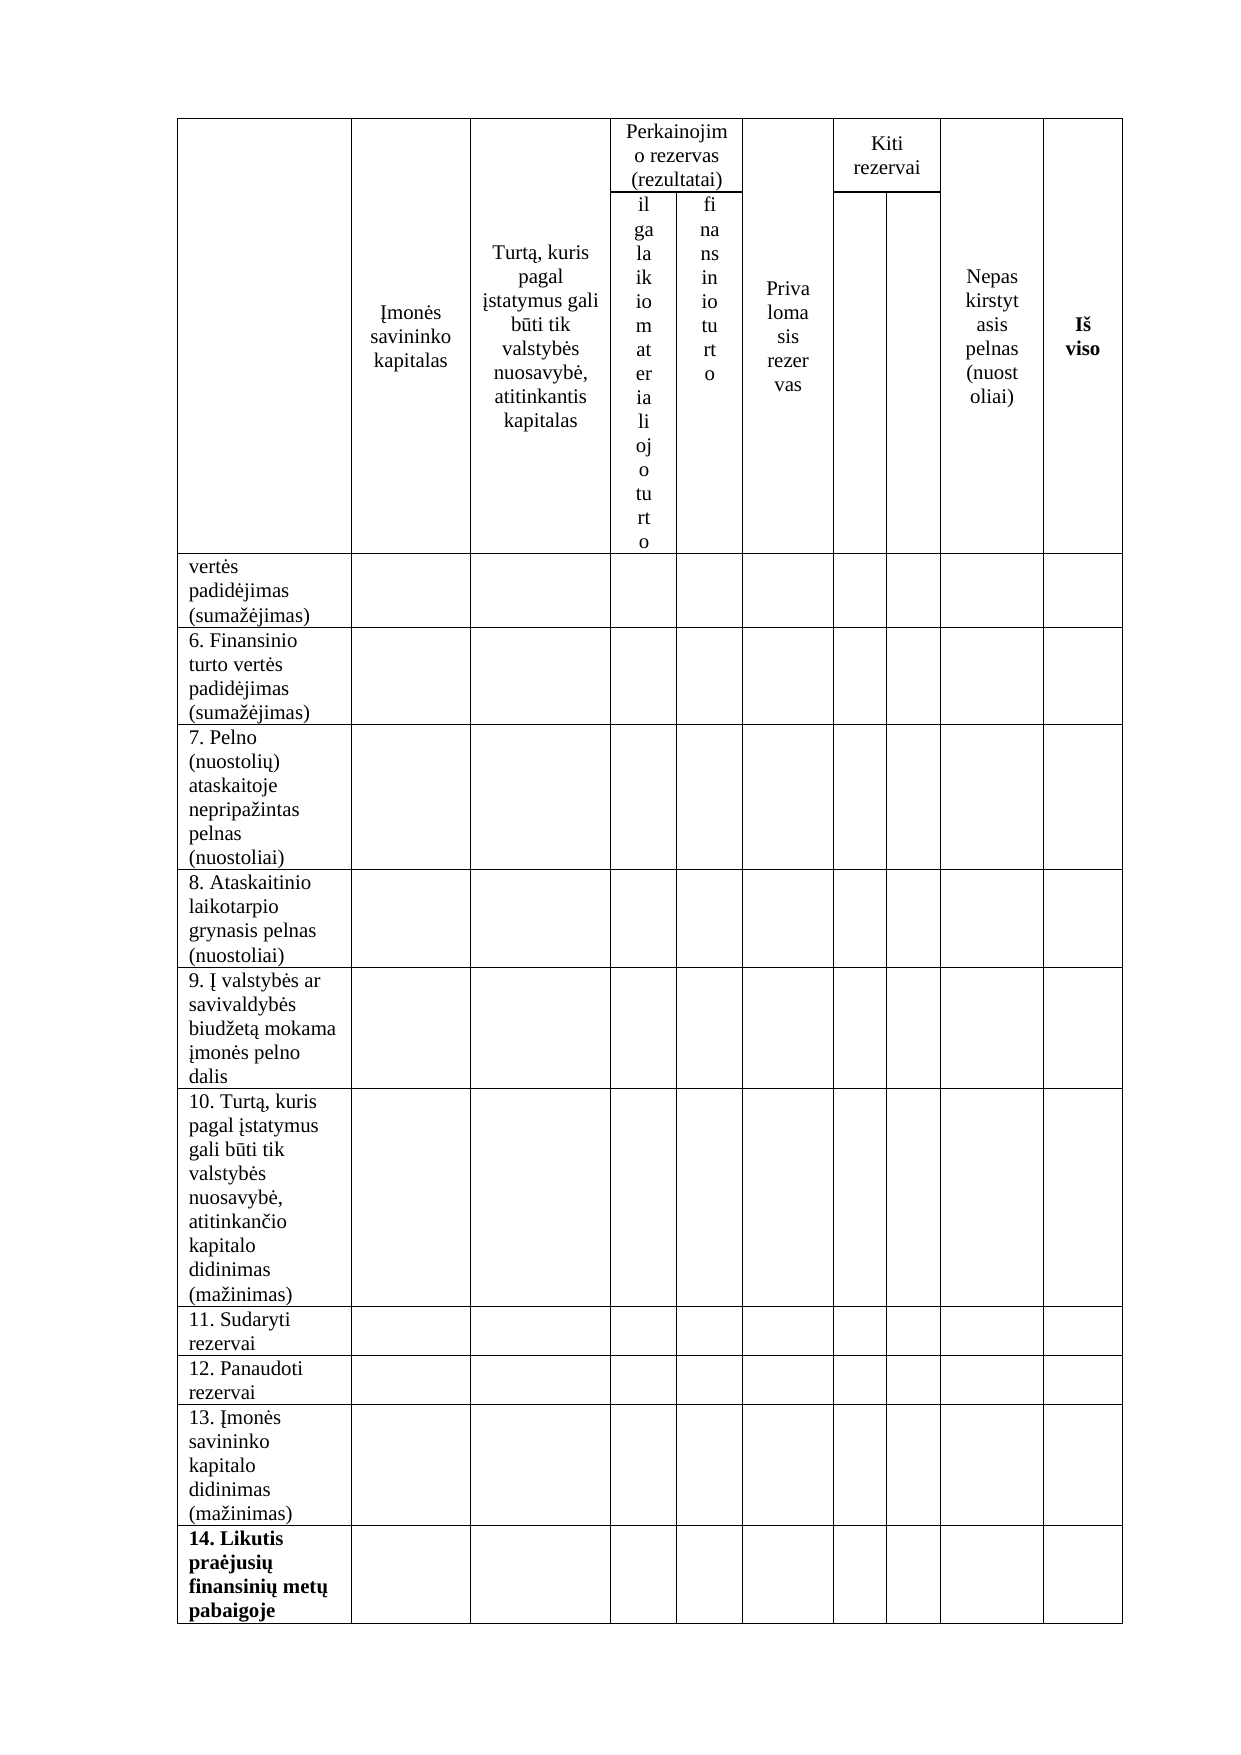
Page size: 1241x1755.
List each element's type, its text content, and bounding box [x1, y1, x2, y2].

table_cell [834, 193, 886, 553]
table_cell [834, 968, 886, 1088]
table_cell [887, 968, 940, 1088]
table_cell [941, 1526, 1043, 1622]
table_cell 8. Ataskaitinio laikotarpio grynasis pelnas (nuostoliai) [178, 870, 351, 967]
table_cell [887, 725, 940, 869]
table_cell [611, 870, 676, 967]
table_cell [1044, 554, 1122, 627]
table_cell [941, 870, 1043, 967]
table_cell [677, 554, 742, 627]
table_cell [611, 628, 676, 724]
table_cell [471, 1089, 610, 1306]
table_cell [941, 628, 1043, 724]
table_cell 6. Finansinio turto vertės padidėjimas (sumažėjimas) [178, 628, 351, 724]
table_cell [352, 554, 470, 627]
table_cell [1044, 1526, 1122, 1622]
table_header Nepaskirstytasis pelnas (nuostoliai) [941, 119, 1043, 553]
table_cell [1044, 725, 1122, 869]
table_cell [677, 1307, 742, 1355]
table_cell [677, 628, 742, 724]
table_cell [834, 1405, 886, 1525]
table_cell [677, 1089, 742, 1306]
table_cell [352, 870, 470, 967]
table_cell [941, 968, 1043, 1088]
table_cell 11. Sudaryti rezervai [178, 1307, 351, 1355]
table_cell finansinio turto [677, 193, 742, 553]
table_cell [352, 1089, 470, 1306]
table_cell [1044, 628, 1122, 724]
table_cell [1044, 1307, 1122, 1355]
table_cell [677, 1356, 742, 1404]
table_cell [611, 968, 676, 1088]
table_cell [834, 1307, 886, 1355]
table_cell [743, 725, 833, 869]
table_header Privalomasis rezervas [743, 119, 833, 553]
table_cell [1044, 1089, 1122, 1306]
table_cell [834, 870, 886, 967]
table_cell [471, 968, 610, 1088]
table_cell [743, 870, 833, 967]
table_cell [1044, 1405, 1122, 1525]
table_cell [743, 1405, 833, 1525]
table_cell [611, 554, 676, 627]
table_cell [611, 1405, 676, 1525]
table_cell 7. Pelno (nuostolių) ataskaitoje nepripažintas pelnas (nuostoliai) [178, 725, 351, 869]
table_cell [352, 1526, 470, 1622]
table_cell [352, 1356, 470, 1404]
table_header [178, 119, 351, 553]
table_cell ilgalaikio materialiojo turto [611, 193, 676, 553]
table_cell [887, 554, 940, 627]
table_cell [887, 1405, 940, 1525]
table_cell [743, 1356, 833, 1404]
table_cell [941, 1089, 1043, 1306]
table_cell 9. Į valstybės ar savivaldybės biudžetą mokama įmonės pelno dalis [178, 968, 351, 1088]
table_cell [834, 1089, 886, 1306]
table_cell [743, 554, 833, 627]
table_cell vertės padidėjimas (sumažėjimas) [178, 554, 351, 627]
table_cell [471, 628, 610, 724]
table_header Iš viso [1044, 119, 1122, 553]
table_cell [1044, 968, 1122, 1088]
table_cell [887, 870, 940, 967]
table_cell 14. Likutis praėjusių finansinių metų pabaigoje [178, 1526, 351, 1622]
table_cell [352, 968, 470, 1088]
table_cell [611, 1089, 676, 1306]
table_cell [887, 1089, 940, 1306]
table_cell [834, 725, 886, 869]
table_cell [611, 1356, 676, 1404]
table_header Įmonės savininko kapitalas [352, 119, 470, 553]
table_cell [677, 725, 742, 869]
table_cell [834, 1356, 886, 1404]
table_cell [611, 725, 676, 869]
table_cell [834, 1526, 886, 1622]
table_cell [471, 725, 610, 869]
table_cell [471, 1526, 610, 1622]
table_cell [887, 193, 940, 553]
table_header Kiti rezervai [834, 119, 940, 191]
table_cell [471, 870, 610, 967]
table_cell [611, 1526, 676, 1622]
table_cell [352, 1307, 470, 1355]
table_cell [834, 628, 886, 724]
table_cell [743, 1089, 833, 1306]
table_cell [611, 1307, 676, 1355]
table_cell [941, 1405, 1043, 1525]
table_cell [834, 554, 886, 627]
table_cell [1044, 870, 1122, 967]
table_cell [677, 1405, 742, 1525]
table_header Turtą, kuris pagal įstatymus gali būti tik valstybės nuosavybė, atitinkantis kapitalas [471, 119, 610, 553]
table_cell 12. Panaudoti rezervai [178, 1356, 351, 1404]
table_cell [352, 1405, 470, 1525]
table_cell [941, 725, 1043, 869]
table_cell [743, 1526, 833, 1622]
table_cell [677, 968, 742, 1088]
table_cell [471, 1356, 610, 1404]
table_header Perkainojimo rezervas (rezultatai) [611, 119, 742, 191]
table_cell [941, 1356, 1043, 1404]
table_cell [1044, 1356, 1122, 1404]
table_cell [743, 968, 833, 1088]
table_cell [743, 628, 833, 724]
table_cell [677, 870, 742, 967]
table_cell [887, 628, 940, 724]
table_cell [352, 628, 470, 724]
table_cell [887, 1356, 940, 1404]
table_cell [887, 1307, 940, 1355]
table_cell [941, 1307, 1043, 1355]
table_cell 13. Įmonės savininko kapitalo didinimas (mažinimas) [178, 1405, 351, 1525]
table_cell [352, 725, 470, 869]
table_cell 10. Turtą, kuris pagal įstatymus gali būti tik valstybės nuosavybė, atitinkančio kapitalo didinimas (mažinimas) [178, 1089, 351, 1306]
table_cell [941, 554, 1043, 627]
table_cell [887, 1526, 940, 1622]
table_cell [471, 554, 610, 627]
table_cell [471, 1307, 610, 1355]
table_cell [677, 1526, 742, 1622]
table_cell [743, 1307, 833, 1355]
table_cell [471, 1405, 610, 1525]
